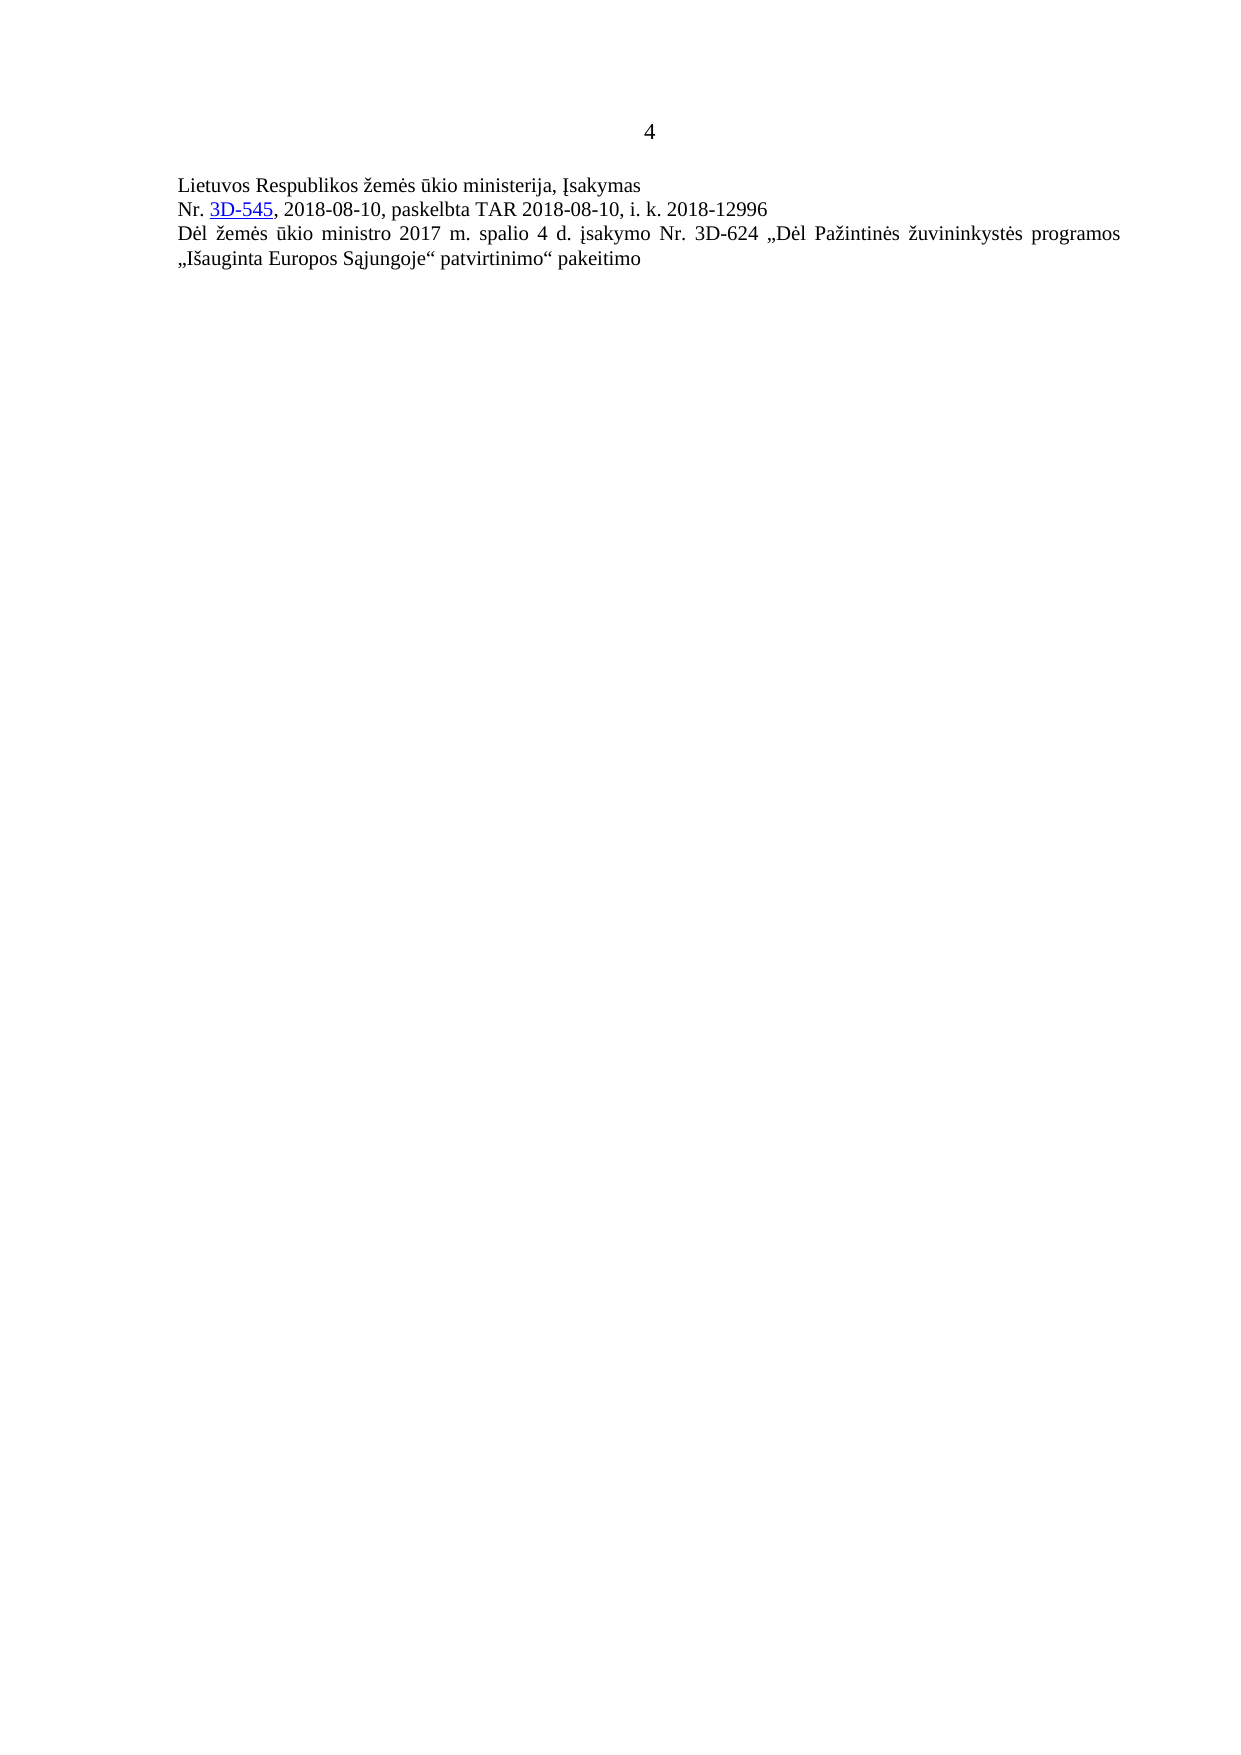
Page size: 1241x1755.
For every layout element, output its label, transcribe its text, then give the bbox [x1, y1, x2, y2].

text Nr. 3D-545, 2018-08-10, paskelbta TAR 2018-08-10, i. k. 2018-12996 [177, 197, 1122, 221]
text Lietuvos Respublikos žemės ūkio ministerija, Įsakymas [177, 173, 1122, 197]
text Dėl žemės ūkio ministro 2017 m. spalio 4 d. įsakymo Nr. 3D-624 „Dėl Pažintinės žuvininkystės programos „Išauginta Europos Sąjungoje“ patvirtinimo“ pakeitimo [177, 221, 1122, 269]
